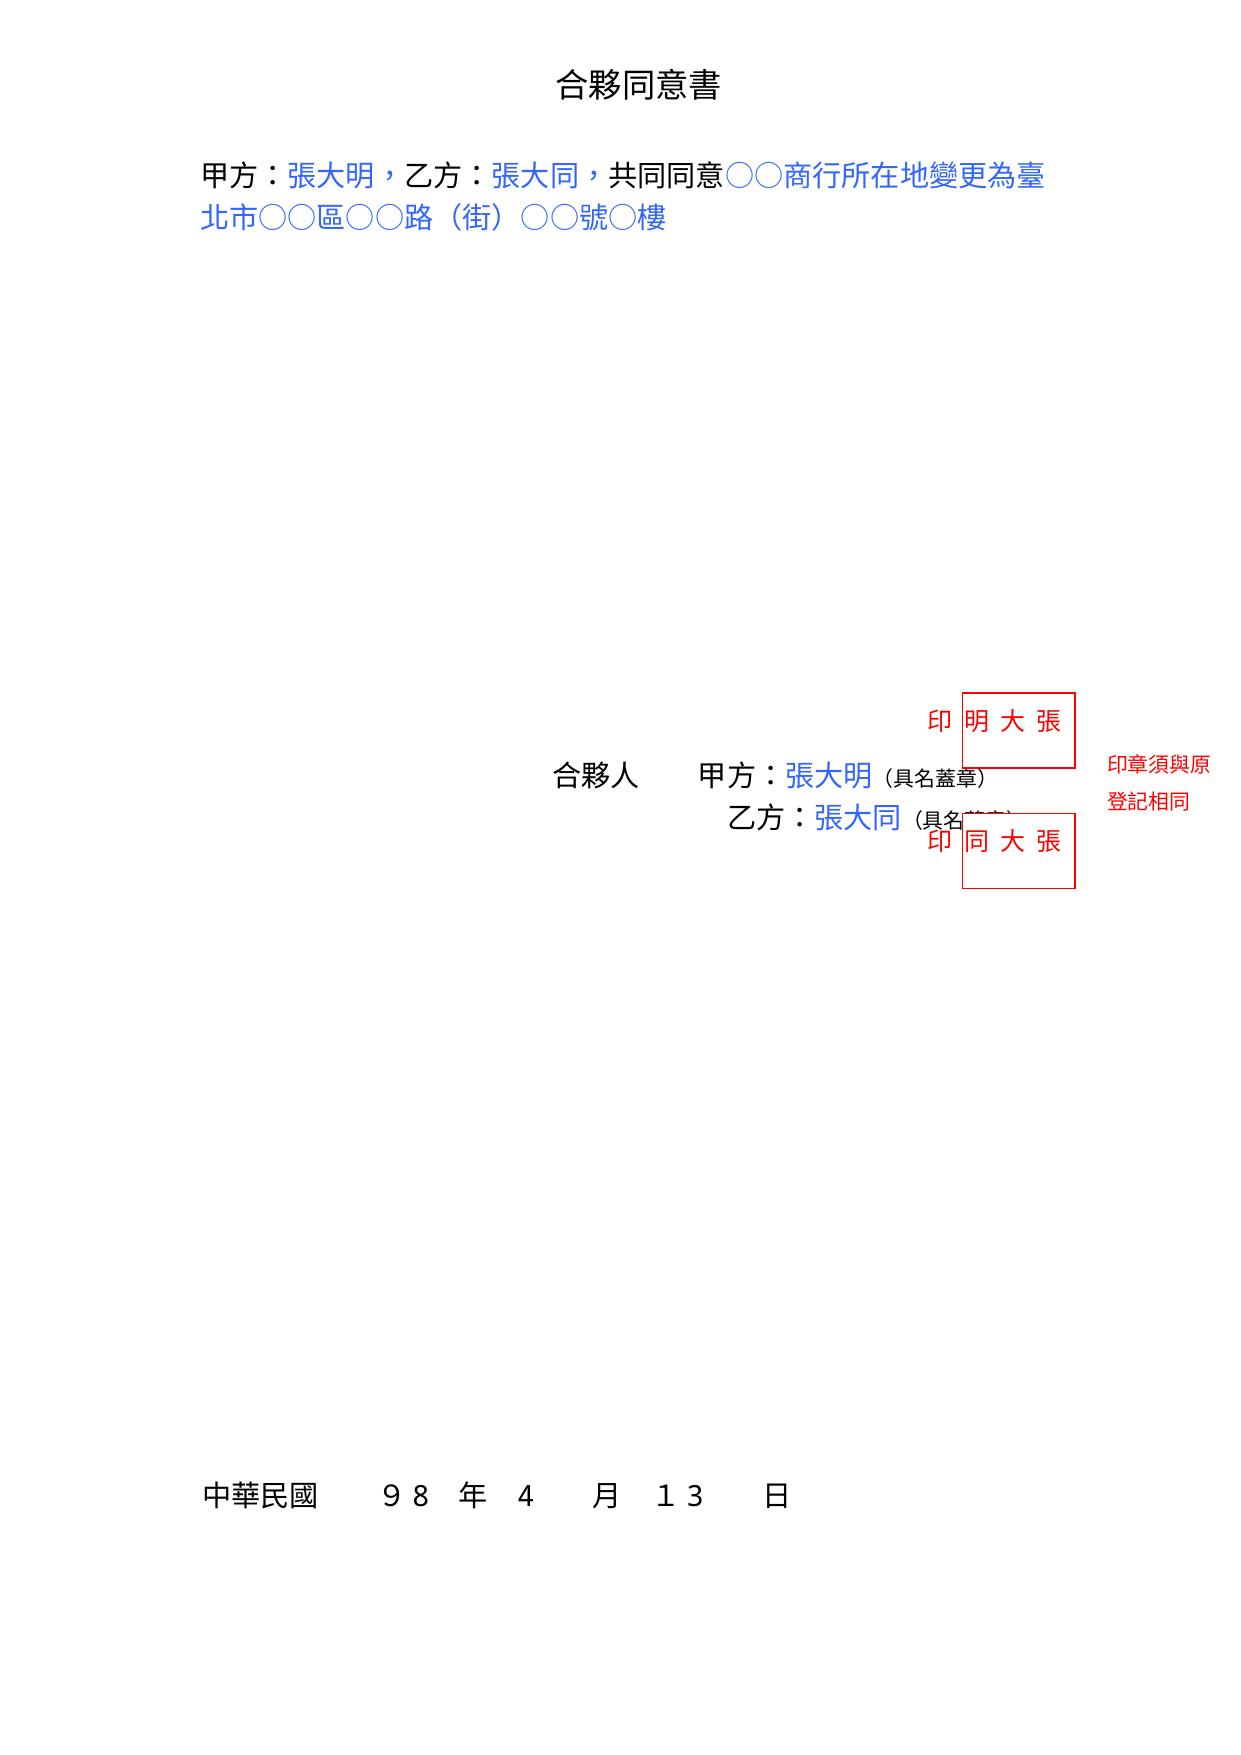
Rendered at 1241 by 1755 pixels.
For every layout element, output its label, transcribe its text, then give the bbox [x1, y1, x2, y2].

text 合夥同意書 [100, 58, 1178, 107]
text 中華民國 ９8 年 4 月 １3 日 [100, 1472, 1061, 1515]
text 合夥人 甲方：張大明（具名蓋章） [100, 753, 1061, 795]
text 乙方：張大同（具名蓋章） [100, 795, 1061, 837]
text 印章須與原登記相同 [1107, 741, 1224, 816]
text 甲方：張大明，乙方：張大同，共同同意○○商行所在地變更為臺北市○○區○○路（街）○○號○樓 [200, 152, 1061, 237]
